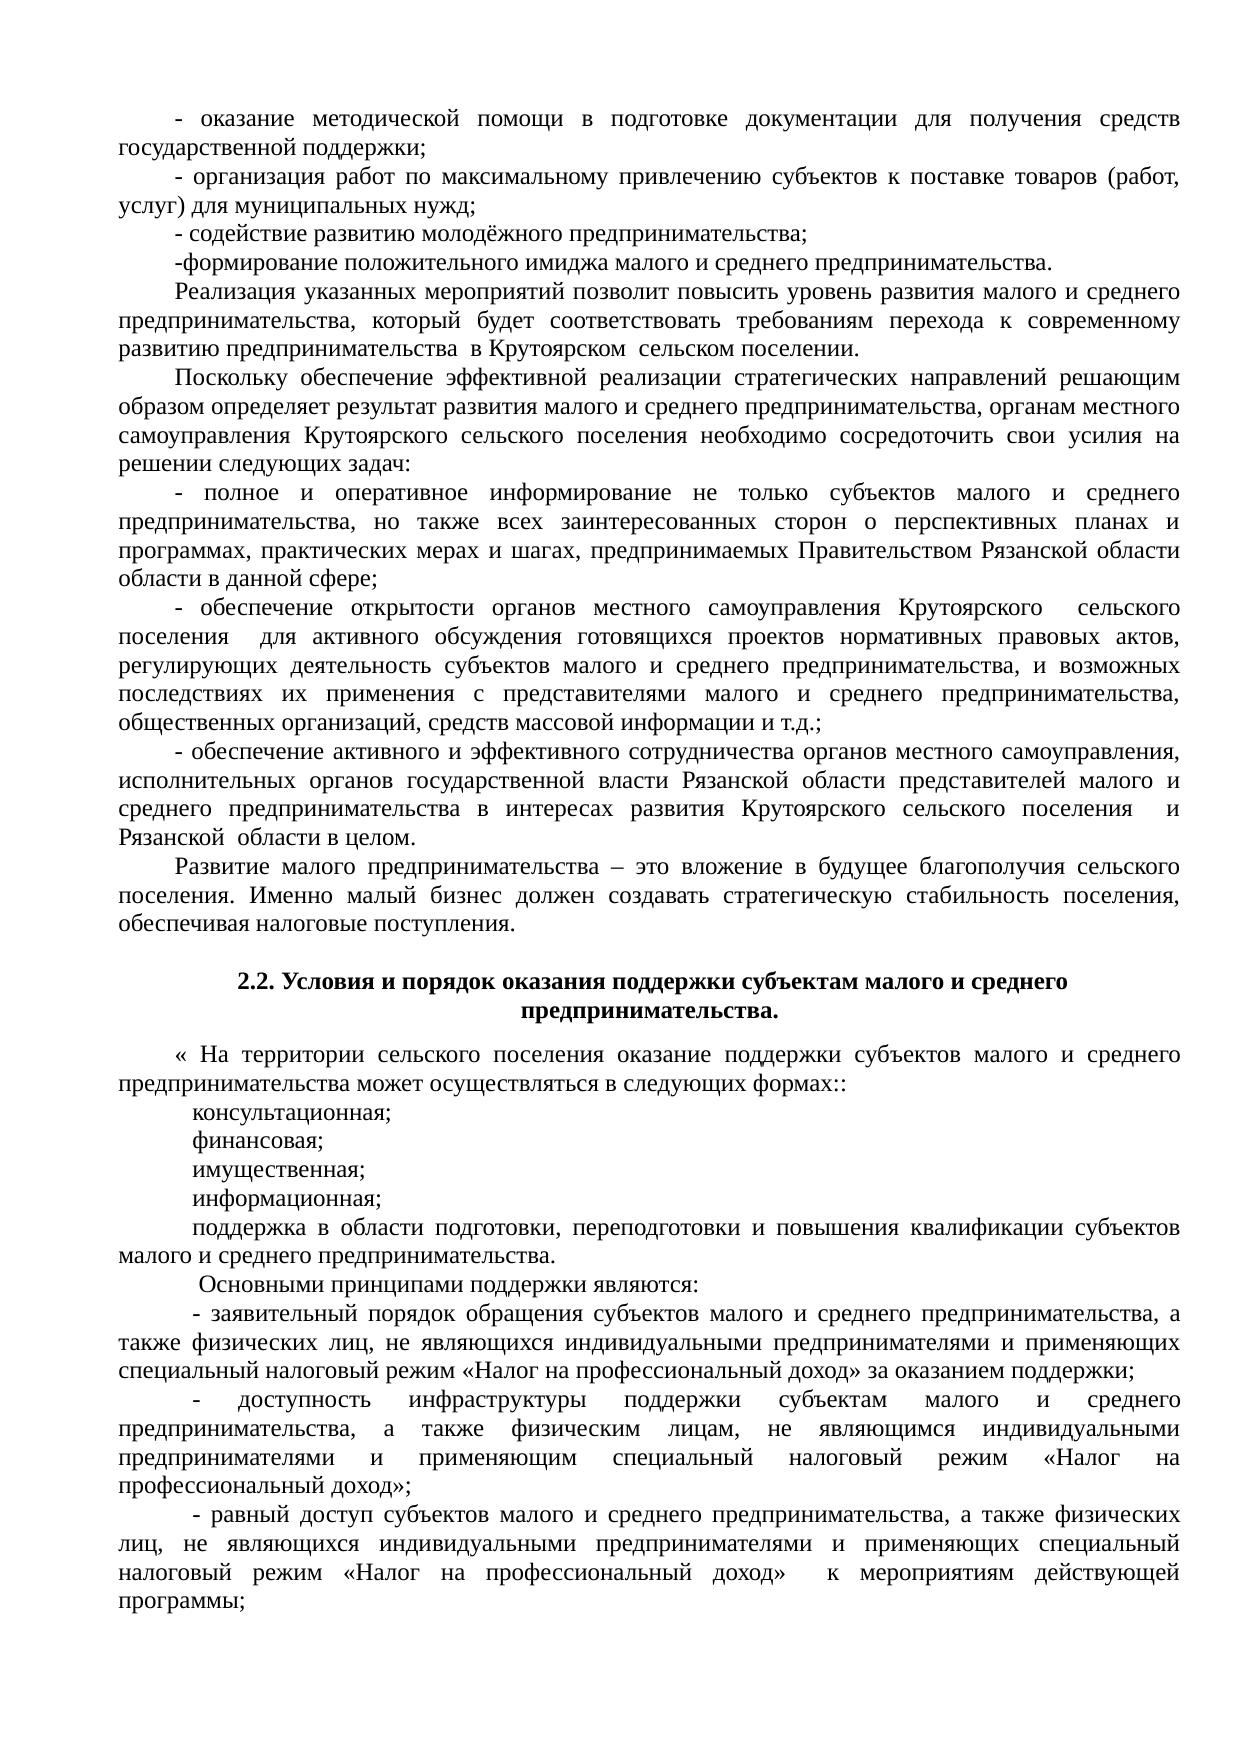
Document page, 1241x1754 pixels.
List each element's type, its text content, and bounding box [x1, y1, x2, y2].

text Основными принципами поддержки являются: [118, 1269, 1181, 1298]
text « На территории сельского поселения оказание поддержки субъектов малого и среднего предпринимательства может осуществляться в следующих формах:: [118, 1039, 1181, 1097]
text имущественная; [118, 1154, 1181, 1183]
text Развитие малого предпринимательства – это вложение в будущее благополучия сельского поселения. Именно малый бизнес должен создавать стратегическую стабильность поселения, обеспечивая налоговые поступления. [118, 851, 1181, 937]
text - оказание методической помощи в подготовке документации для получения средств государственной поддержки; [118, 103, 1181, 161]
text финансовая; [118, 1125, 1181, 1154]
text -формирование положительного имиджа малого и среднего предпринимательства. [118, 247, 1181, 276]
text - организация работ по максимальному привлечению субъектов к поставке товаров (работ, услуг) для муниципальных нужд; [118, 161, 1181, 218]
text 2.2. Условия и порядок оказания поддержки субъектам малого и среднего предпринимательства. [118, 966, 1181, 1023]
text Поскольку обеспечение эффективной реализации стратегических направлений решающим образом определяет результат развития малого и среднего предпринимательства, органам местного самоуправления Крутоярского сельского поселения необходимо сосредоточить свои усилия на решении следующих задач: [118, 362, 1181, 477]
text - полное и оперативное информирование не только субъектов малого и среднего предпринимательства, но также всех заинтересованных сторон о перспективных планах и программах, практических мерах и шагах, предпринимаемых Правительством Рязанской области области в данной сфере; [118, 477, 1181, 592]
text - обеспечение открытости органов местного самоуправления Крутоярского сельского поселения для активного обсуждения готовящихся проектов нормативных правовых актов, регулирующих деятельность субъектов малого и среднего предпринимательства, и возможных последствиях их применения с представителями малого и среднего предпринимательства, общественных организаций, средств массовой информации и т.д.; [118, 592, 1181, 736]
text - равный доступ субъектов малого и среднего предпринимательства, а также физических лиц, не являющихся индивидуальными предпринимателями и применяющих специальный налоговый режим «Налог на профессиональный доход» к мероприятиям действующей программы; [118, 1499, 1181, 1614]
text поддержка в области подготовки, переподготовки и повышения квалификации субъектов малого и среднего предпринимательства. [118, 1212, 1181, 1269]
text консультационная; [118, 1097, 1181, 1125]
text - доступность инфраструктуры поддержки субъектам малого и среднего предпринимательства, а также физическим лицам, не являющимся индивидуальными предпринимателями и применяющим специальный налоговый режим «Налог на профессиональный доход»; [118, 1384, 1181, 1499]
text информационная; [118, 1183, 1181, 1212]
text Реализация указанных мероприятий позволит повысить уровень развития малого и среднего предпринимательства, который будет соответствовать требованиям перехода к современному развитию предпринимательства в Крутоярском сельском поселении. [118, 276, 1181, 362]
text - заявительный порядок обращения субъектов малого и среднего предпринимательства, а также физических лиц, не являющихся индивидуальными предпринимателями и применяющих специальный налоговый режим «Налог на профессиональный доход» за оказанием поддержки; [118, 1298, 1181, 1384]
text - обеспечение активного и эффективного сотрудничества органов местного самоуправления, исполнительных органов государственной власти Рязанской области представителей малого и среднего предпринимательства в интересах развития Крутоярского сельского поселения и Рязанской области в целом. [118, 736, 1181, 851]
text - содействие развитию молодёжного предпринимательства; [118, 218, 1181, 247]
